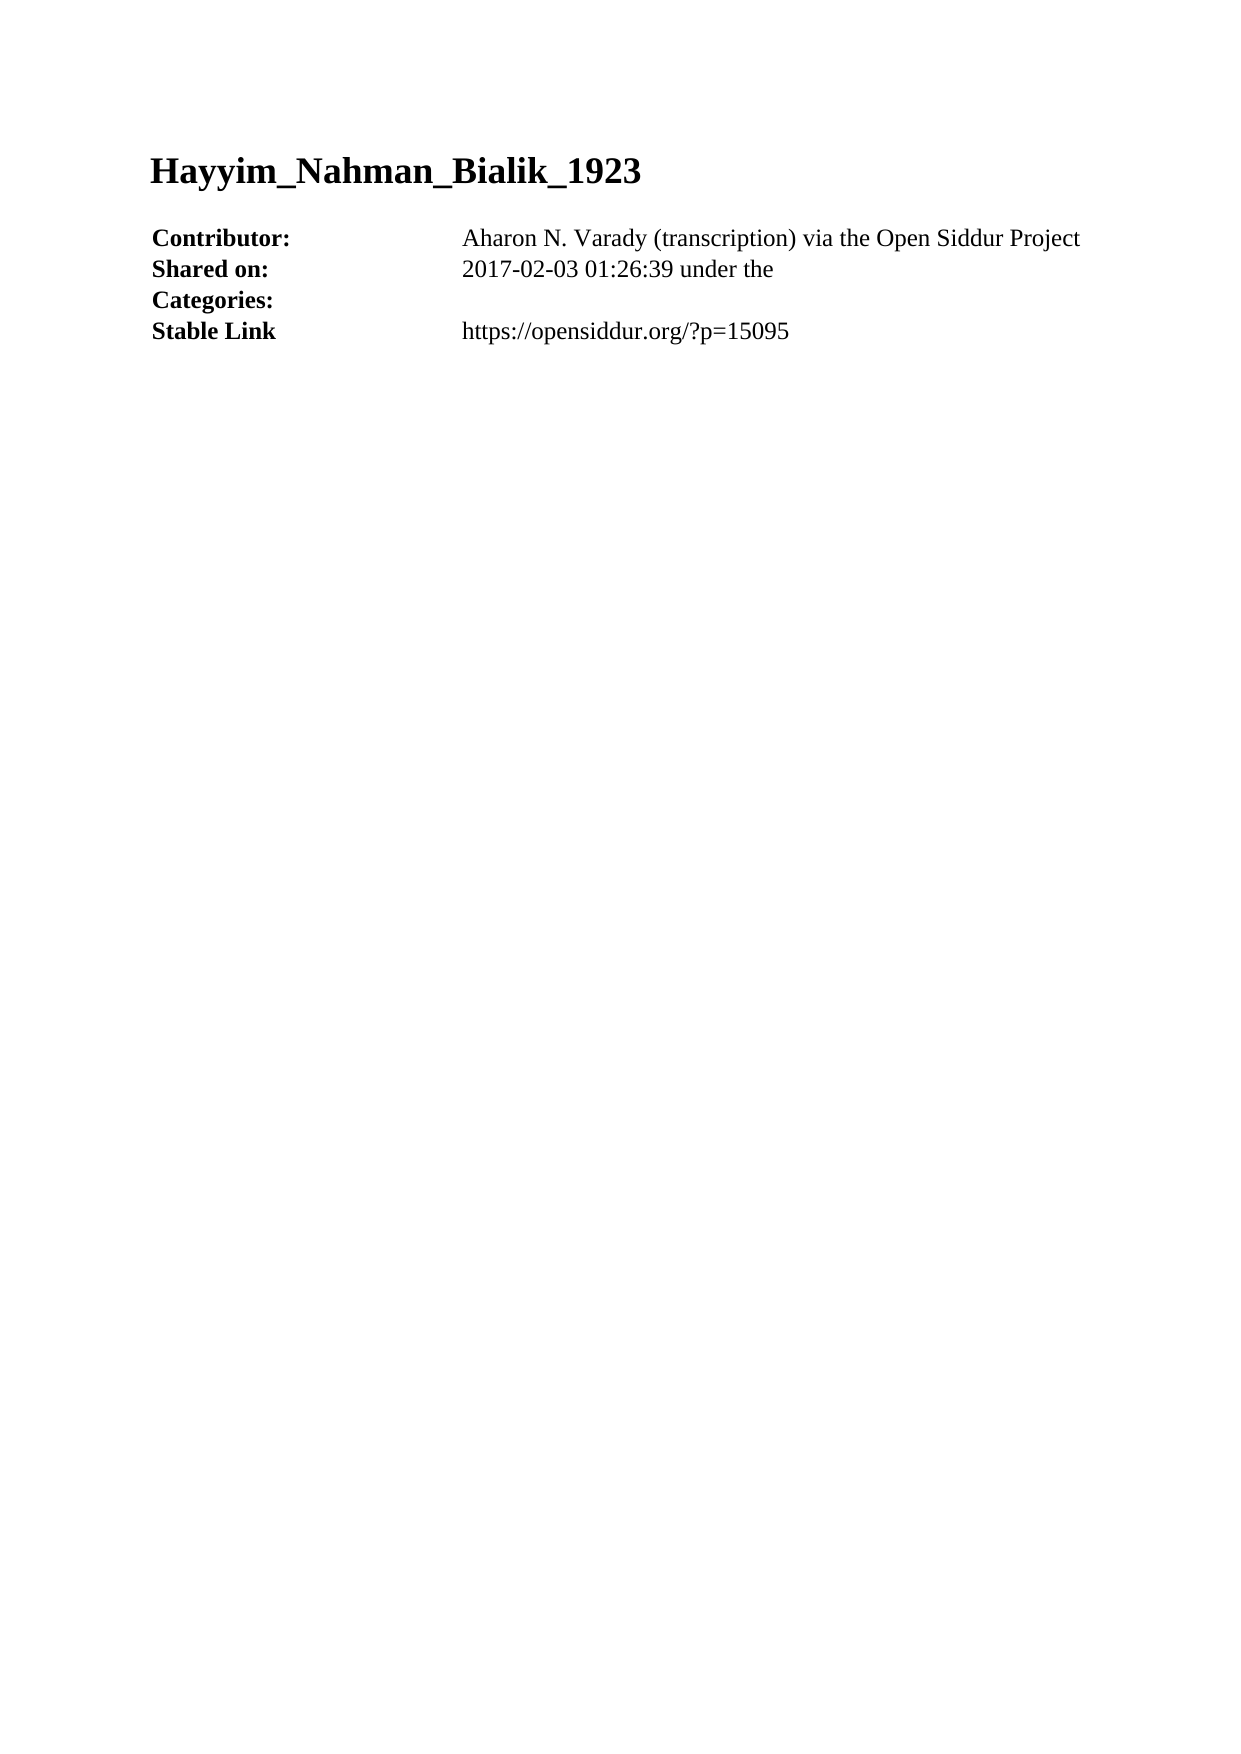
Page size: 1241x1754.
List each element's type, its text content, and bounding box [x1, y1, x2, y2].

table_cell Stable Link [150, 315, 460, 346]
table_cell 2017-02-03 01:26:39 under the [460, 254, 1090, 284]
table_cell Shared on: [150, 254, 460, 284]
table_cell Categories: [150, 284, 460, 315]
table_header Aharon N. Varady (transcription) via the Open Siddur Project [460, 223, 1090, 253]
table_cell [460, 284, 1090, 315]
table_cell https://opensiddur.org/?p=15095 [460, 315, 1090, 346]
table_header Contributor: [150, 223, 460, 253]
subtitle Hayyim_Nahman_Bialik_1923 [150, 150, 1090, 192]
